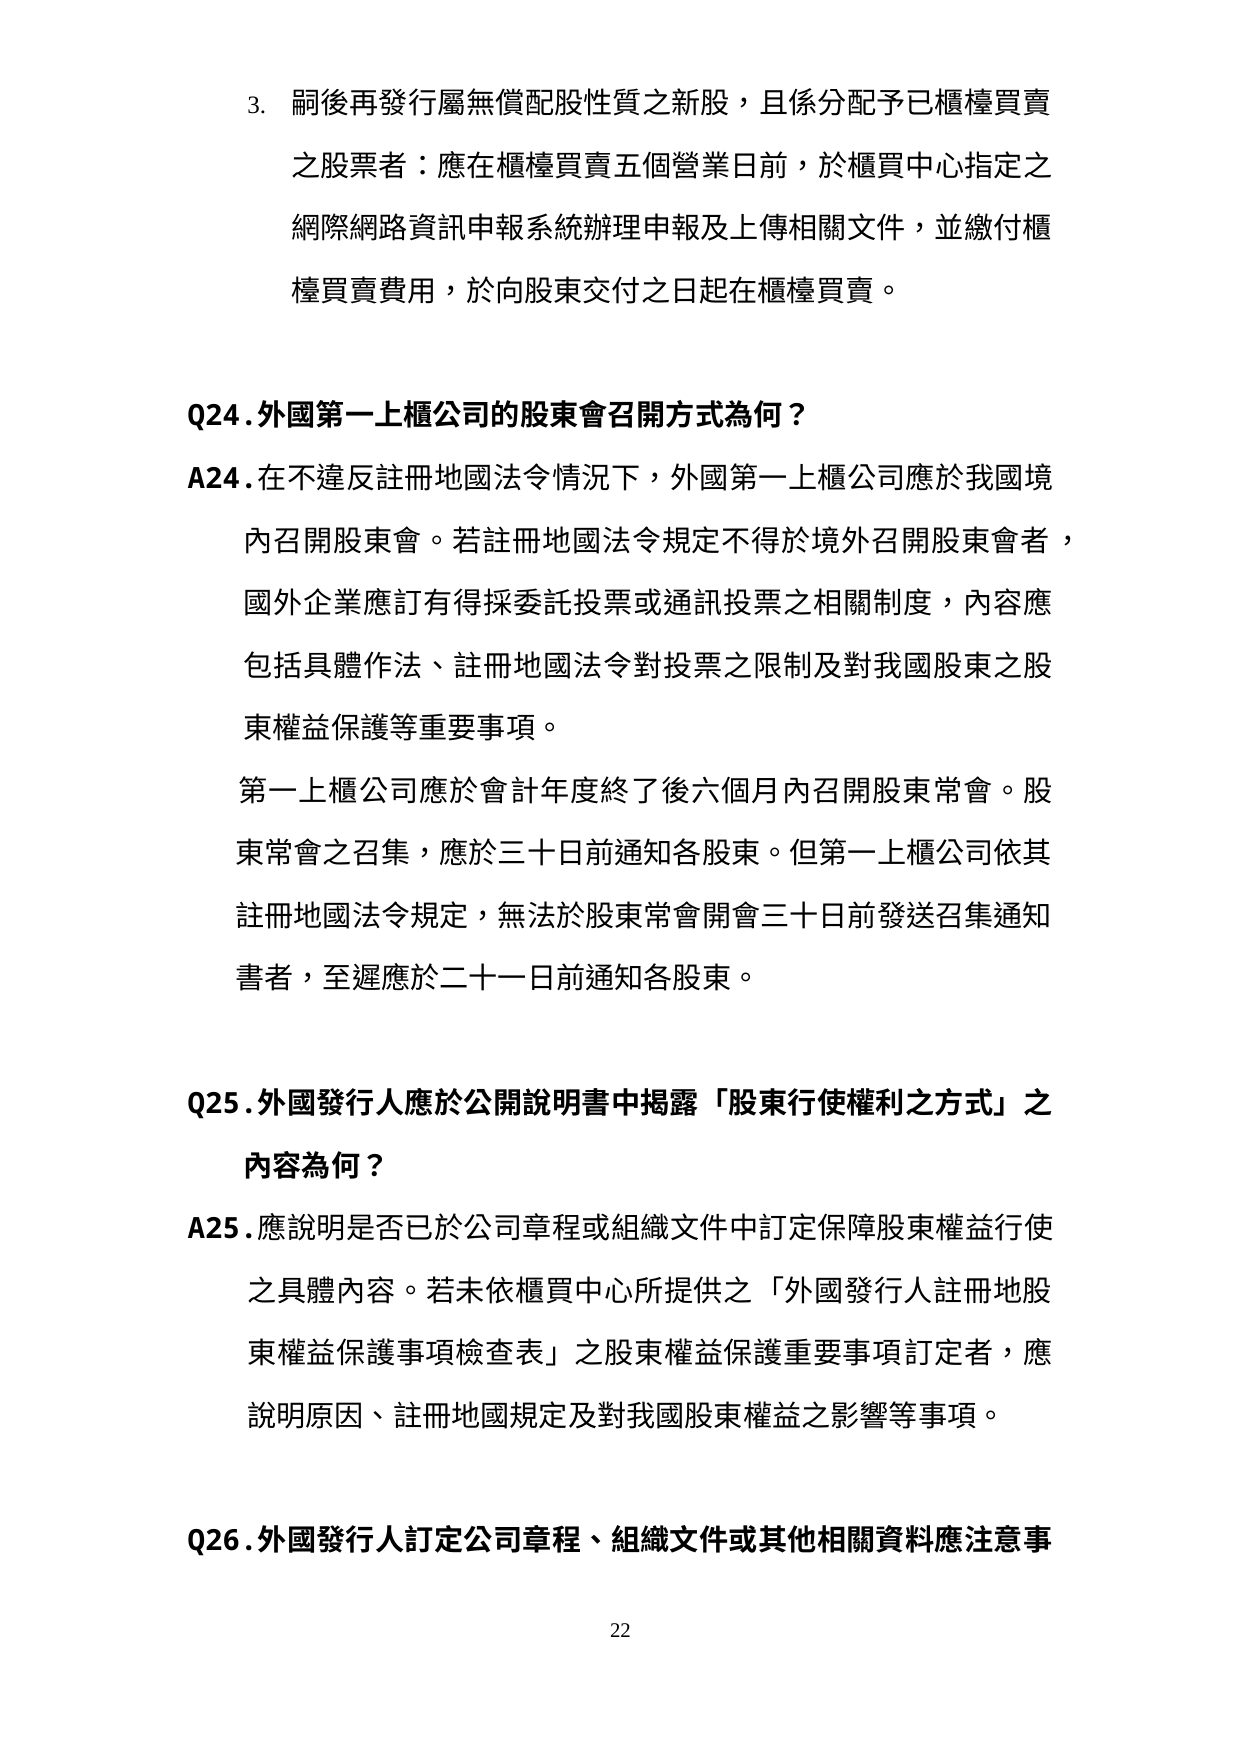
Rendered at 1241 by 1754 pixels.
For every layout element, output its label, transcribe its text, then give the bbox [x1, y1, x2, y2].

text A24.在不違反註冊地國法令情況下，外國第一上櫃公司應於我國境內召開股東會。若註冊地國法令規定不得於境外召開股東會者，國外企業應訂有得採委託投票或通訊投票之相關制度，內容應包括具體作法、註冊地國法令對投票之限制及對我國股東之股東權益保護等重要事項。 [187, 434, 1053, 747]
list 嗣後再發行屬無償配股性質之新股，且係分配予已櫃檯買賣之股票者：應在櫃檯買賣五個營業日前，於櫃買中心指定之網際網路資訊申報系統辦理申報及上傳相關文件，並繳付櫃檯買賣費用，於向股東交付之日起在櫃檯買賣。 [247, 59, 1053, 309]
text Q24.外國第一上櫃公司的股東會召開方式為何？ [187, 372, 1053, 434]
text 第一上櫃公司應於會計年度終了後六個月內召開股東常會。股東常會之召集，應於三十日前通知各股東。但第一上櫃公司依其註冊地國法令規定，無法於股東常會開會三十日前發送召集通知書者，至遲應於二十一日前通知各股東。 [235, 747, 1053, 997]
text A25.應說明是否已於公司章程或組織文件中訂定保障股東權益行使之具體內容。若未依櫃買中心所提供之「外國發行人註冊地股東權益保護事項檢查表」之股東權益保護重要事項訂定者，應說明原因、註冊地國規定及對我國股東權益之影響等事項。 [187, 1184, 1053, 1434]
text Q25.外國發行人應於公開說明書中揭露「股東行使權利之方式」之內容為何？ [187, 1059, 1053, 1184]
text Q26.外國發行人訂定公司章程、組織文件或其他相關資料應注意事 [187, 1497, 1053, 1559]
